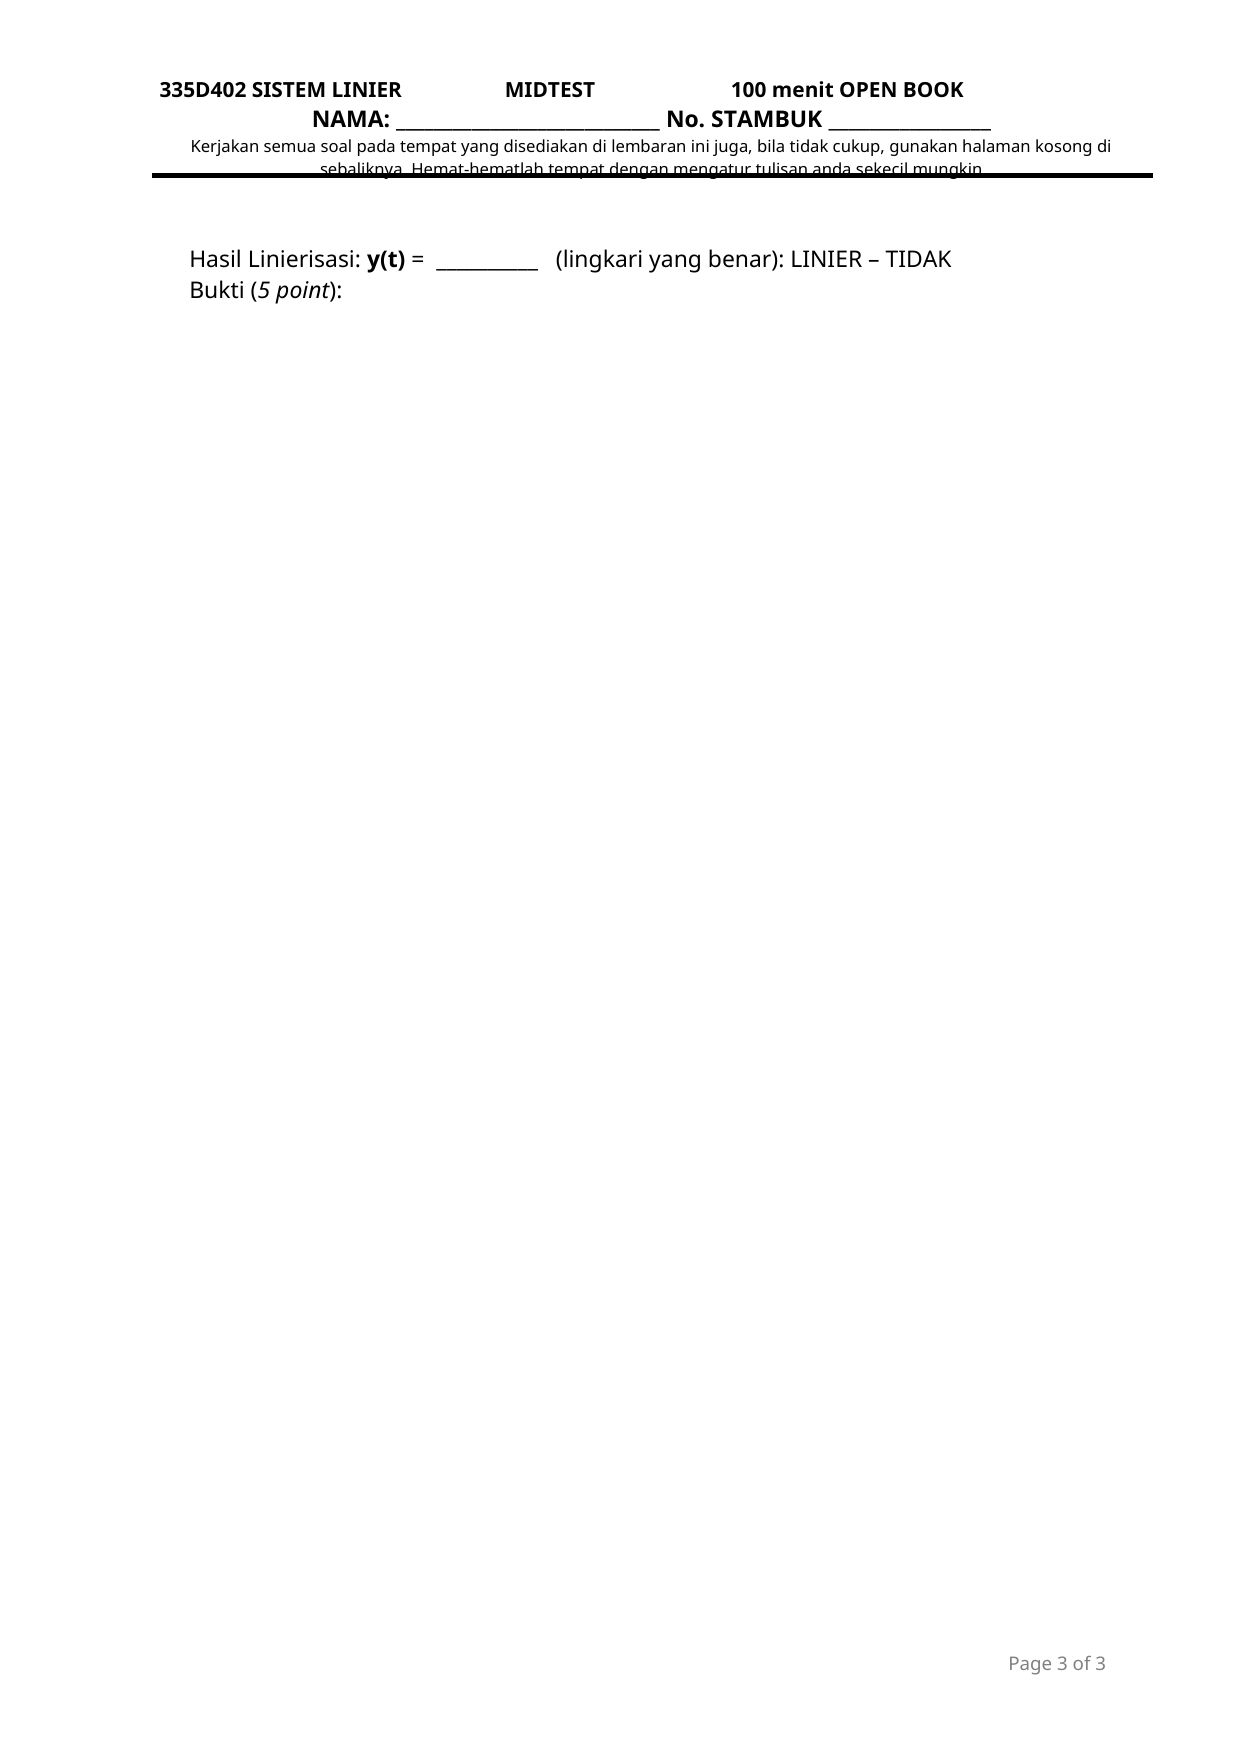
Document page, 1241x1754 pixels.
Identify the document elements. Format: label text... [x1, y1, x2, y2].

text Bukti (5 point): [159, 274, 1143, 305]
text Hasil Linierisasi: y(t) = __________ (lingkari yang benar): LINIER – TIDAK [159, 243, 1143, 274]
